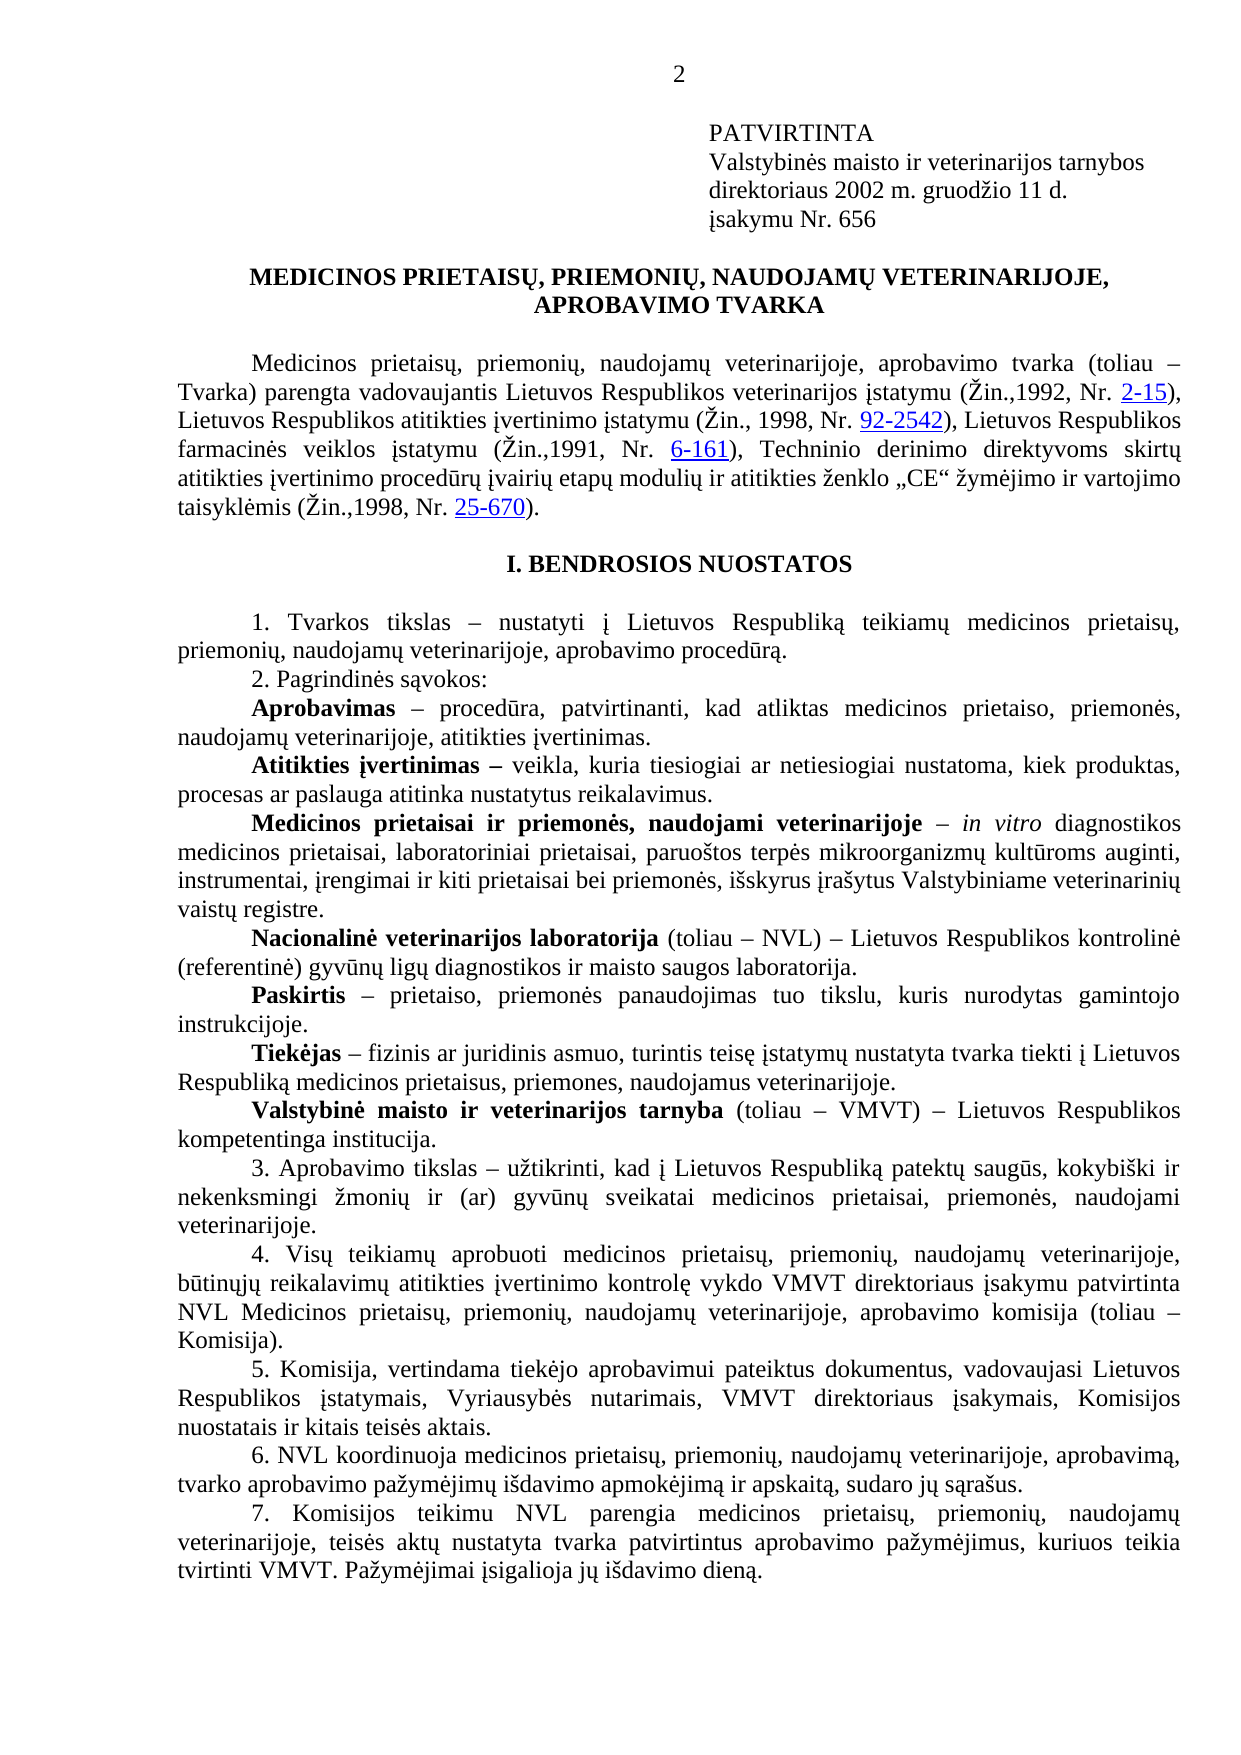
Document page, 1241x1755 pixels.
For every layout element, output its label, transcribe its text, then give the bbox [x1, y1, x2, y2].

text I. BENDROSIOS NUOSTATOS [177, 549, 1181, 578]
text Valstybinės maisto ir veterinarijos tarnybos [177, 147, 1181, 176]
text 5. Komisija, vertindama tiekėjo aprobavimui pateiktus dokumentus, vadovaujasi Lietuvos Respublikos įstatymais, Vyriausybės nutarimais, VMVT direktoriaus įsakymais, Komisijos nuostatais ir kitais teisės aktais. [177, 1354, 1181, 1441]
text PATVIRTINTA [177, 118, 1181, 147]
text direktoriaus 2002 m. gruodžio 11 d. [177, 176, 1181, 204]
text įsakymu Nr. 656 [177, 204, 1181, 233]
text 2. Pagrindinės sąvokos: [177, 664, 1181, 693]
text Atitikties įvertinimas – veikla, kuria tiesiogiai ar netiesiogiai nustatoma, kiek produktas, procesas ar paslauga atitinka nustatytus reikalavimus. [177, 751, 1181, 808]
text 1. Tvarkos tikslas – nustatyti į Lietuvos Respubliką teikiamų medicinos prietaisų, priemonių, naudojamų veterinarijoje, aprobavimo procedūrą. [177, 607, 1181, 664]
text Aprobavimas – procedūra, patvirtinanti, kad atliktas medicinos prietaiso, priemonės, naudojamų veterinarijoje, atitikties įvertinimas. [177, 693, 1181, 751]
text MEDICINOS PRIETAISŲ, PRIEMONIŲ, NAUDOJAMŲ VETERINARIJOJE, APROBAVIMO TVARKA [177, 262, 1181, 319]
text Tiekėjas – fizinis ar juridinis asmuo, turintis teisę įstatymų nustatyta tvarka tiekti į Lietuvos Respubliką medicinos prietaisus, priemones, naudojamus veterinarijoje. [177, 1038, 1181, 1096]
text Paskirtis – prietaiso, priemonės panaudojimas tuo tikslu, kuris nurodytas gamintojo instrukcijoje. [177, 981, 1181, 1038]
text Medicinos prietaisų, priemonių, naudojamų veterinarijoje, aprobavimo tvarka (toliau – Tvarka) parengta vadovaujantis Lietuvos Respublikos veterinarijos įstatymu (Žin.,1992, Nr. 2-15), Lietuvos Respublikos atitikties įvertinimo įstatymu (Žin., 1998, Nr. 92-2542), Lietuvos Respublikos farmacinės veiklos įstatymu (Žin.,1991, Nr. 6-161), Techninio derinimo direktyvoms skirtų atitikties įvertinimo procedūrų įvairių etapų modulių ir atitikties ženklo „CE“ žymėjimo ir vartojimo taisyklėmis (Žin.,1998, Nr. 25-670). [177, 348, 1181, 521]
text 3. Aprobavimo tikslas – užtikrinti, kad į Lietuvos Respubliką patektų saugūs, kokybiški ir nekenksmingi žmonių ir (ar) gyvūnų sveikatai medicinos prietaisai, priemonės, naudojami veterinarijoje. [177, 1153, 1181, 1239]
text 4. Visų teikiamų aprobuoti medicinos prietaisų, priemonių, naudojamų veterinarijoje, būtinųjų reikalavimų atitikties įvertinimo kontrolę vykdo VMVT direktoriaus įsakymu patvirtinta NVL Medicinos prietaisų, priemonių, naudojamų veterinarijoje, aprobavimo komisija (toliau – Komisija). [177, 1239, 1181, 1354]
text 6. NVL koordinuoja medicinos prietaisų, priemonių, naudojamų veterinarijoje, aprobavimą, tvarko aprobavimo pažymėjimų išdavimo apmokėjimą ir apskaitą, sudaro jų sąrašus. [177, 1441, 1181, 1498]
text Nacionalinė veterinarijos laboratorija (toliau – NVL) – Lietuvos Respublikos kontrolinė (referentinė) gyvūnų ligų diagnostikos ir maisto saugos laboratorija. [177, 923, 1181, 981]
text Medicinos prietaisai ir priemonės, naudojami veterinarijoje – in vitro diagnostikos medicinos prietaisai, laboratoriniai prietaisai, paruoštos terpės mikroorganizmų kultūroms auginti, instrumentai, įrengimai ir kiti prietaisai bei priemonės, išskyrus įrašytus Valstybiniame veterinarinių vaistų registre. [177, 808, 1181, 923]
text 7. Komisijos teikimu NVL parengia medicinos prietaisų, priemonių, naudojamų veterinarijoje, teisės aktų nustatyta tvarka patvirtintus aprobavimo pažymėjimus, kuriuos teikia tvirtinti VMVT. Pažymėjimai įsigalioja jų išdavimo dieną. [177, 1498, 1181, 1584]
text Valstybinė maisto ir veterinarijos tarnyba (toliau – VMVT) – Lietuvos Respublikos kompetentinga institucija. [177, 1096, 1181, 1153]
